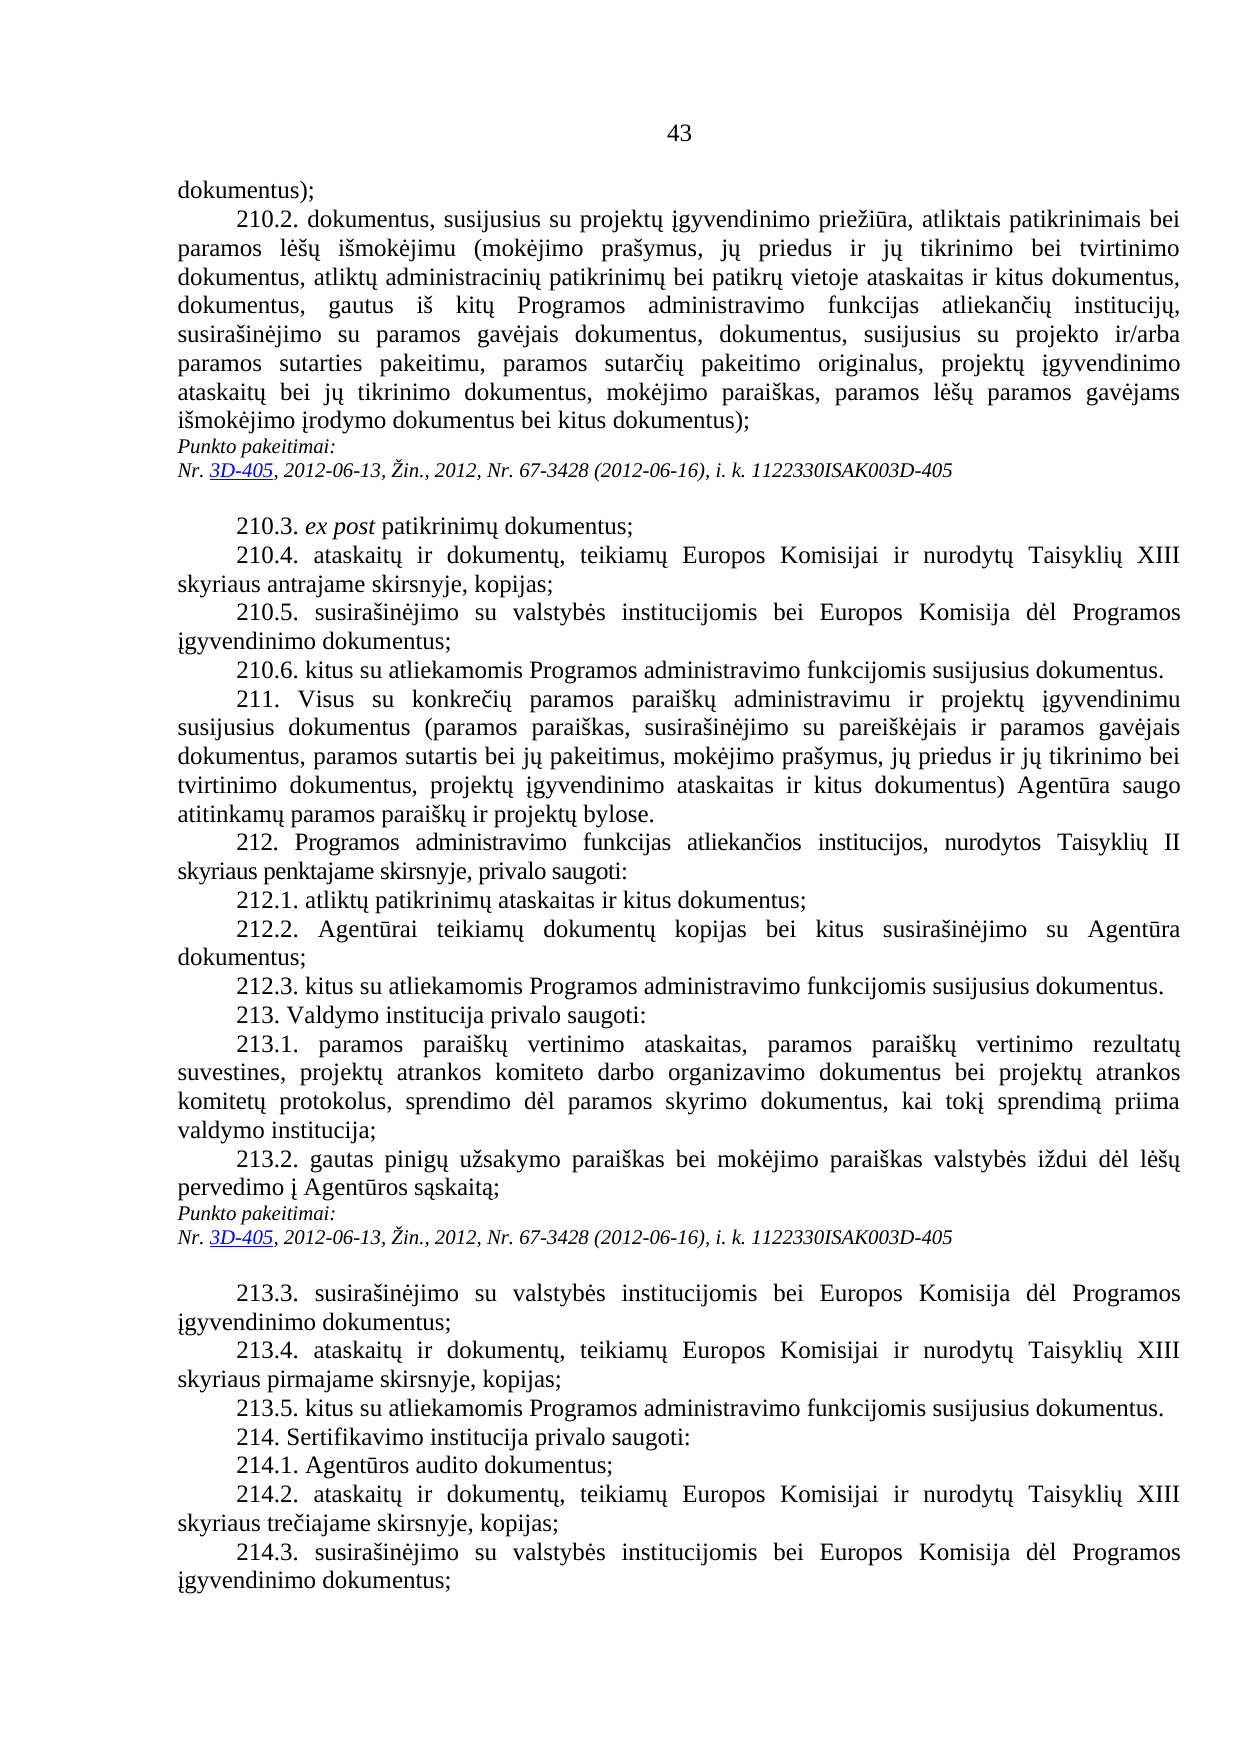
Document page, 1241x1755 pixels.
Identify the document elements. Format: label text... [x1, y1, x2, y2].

text Nr. 3D-405, 2012-06-13, Žin., 2012, Nr. 67-3428 (2012-06-16), i. k. 1122330ISAK003D-405 [177, 458, 1181, 482]
text 214.2. ataskaitų ir dokumentų, teikiamų Europos Komisijai ir nurodytų Taisyklių XIII skyriaus trečiajame skirsnyje, kopijas; [177, 1479, 1181, 1537]
text 212.3. kitus su atliekamomis Programos administravimo funkcijomis susijusius dokumentus. [177, 971, 1181, 1000]
text 214.1. Agentūros audito dokumentus; [177, 1451, 1181, 1479]
text 213.1. paramos paraiškų vertinimo ataskaitas, paramos paraiškų vertinimo rezultatų suvestines, projektų atrankos komiteto darbo organizavimo dokumentus bei projektų atrankos komitetų protokolus, sprendimo dėl paramos skyrimo dokumentus, kai tokį sprendimą priima valdymo institucija; [177, 1029, 1181, 1144]
text 214.3. susirašinėjimo su valstybės institucijomis bei Europos Komisija dėl Programos įgyvendinimo dokumentus; [177, 1537, 1181, 1594]
text 210.3. ex post patikrinimų dokumentus; [177, 511, 1181, 540]
text 212.2. Agentūrai teikiamų dokumentų kopijas bei kitus susirašinėjimo su Agentūra dokumentus; [177, 914, 1181, 971]
text 210.2. dokumentus, susijusius su projektų įgyvendinimo priežiūra, atliktais patikrinimais bei paramos lėšų išmokėjimu (mokėjimo prašymus, jų priedus ir jų tikrinimo bei tvirtinimo dokumentus, atliktų administracinių patikrinimų bei patikrų vietoje ataskaitas ir kitus dokumentus, dokumentus, gautus iš kitų Programos administravimo funkcijas atliekančių institucijų, susirašinėjimo su paramos gavėjais dokumentus, dokumentus, susijusius su projekto ir/arba paramos sutarties pakeitimu, paramos sutarčių pakeitimo originalus, projektų įgyvendinimo ataskaitų bei jų tikrinimo dokumentus, mokėjimo paraiškas, paramos lėšų paramos gavėjams išmokėjimo įrodymo dokumentus bei kitus dokumentus); [177, 204, 1181, 434]
text 213.3. susirašinėjimo su valstybės institucijomis bei Europos Komisija dėl Programos įgyvendinimo dokumentus; [177, 1278, 1181, 1336]
text 212. Programos administravimo funkcijas atliekančios institucijos, nurodytos Taisyklių II skyriaus penktajame skirsnyje, privalo saugoti: [177, 827, 1181, 885]
text 213. Valdymo institucija privalo saugoti: [177, 1000, 1181, 1029]
text 213.4. ataskaitų ir dokumentų, teikiamų Europos Komisijai ir nurodytų Taisyklių XIII skyriaus pirmajame skirsnyje, kopijas; [177, 1336, 1181, 1393]
text 212.1. atliktų patikrinimų ataskaitas ir kitus dokumentus; [177, 885, 1181, 914]
text 211. Visus su konkrečių paramos paraiškų administravimu ir projektų įgyvendinimu susijusius dokumentus (paramos paraiškas, susirašinėjimo su pareiškėjais ir paramos gavėjais dokumentus, paramos sutartis bei jų pakeitimus, mokėjimo prašymus, jų priedus ir jų tikrinimo bei tvirtinimo dokumentus, projektų įgyvendinimo ataskaitas ir kitus dokumentus) Agentūra saugo atitinkamų paramos paraiškų ir projektų bylose. [177, 684, 1181, 827]
text Nr. 3D-405, 2012-06-13, Žin., 2012, Nr. 67-3428 (2012-06-16), i. k. 1122330ISAK003D-405 [177, 1225, 1181, 1249]
text 213.5. kitus su atliekamomis Programos administravimo funkcijomis susijusius dokumentus. [177, 1393, 1181, 1422]
text 210.6. kitus su atliekamomis Programos administravimo funkcijomis susijusius dokumentus. [177, 655, 1181, 684]
text 210.5. susirašinėjimo su valstybės institucijomis bei Europos Komisija dėl Programos įgyvendinimo dokumentus; [177, 597, 1181, 655]
text 214. Sertifikavimo institucija privalo saugoti: [177, 1422, 1181, 1451]
text dokumentus); [177, 176, 1181, 204]
text Punkto pakeitimai: [177, 434, 1181, 458]
text 210.4. ataskaitų ir dokumentų, teikiamų Europos Komisijai ir nurodytų Taisyklių XIII skyriaus antrajame skirsnyje, kopijas; [177, 540, 1181, 597]
text Punkto pakeitimai: [177, 1201, 1181, 1225]
text 213.2. gautas pinigų užsakymo paraiškas bei mokėjimo paraiškas valstybės iždui dėl lėšų pervedimo į Agentūros sąskaitą; [177, 1144, 1181, 1201]
